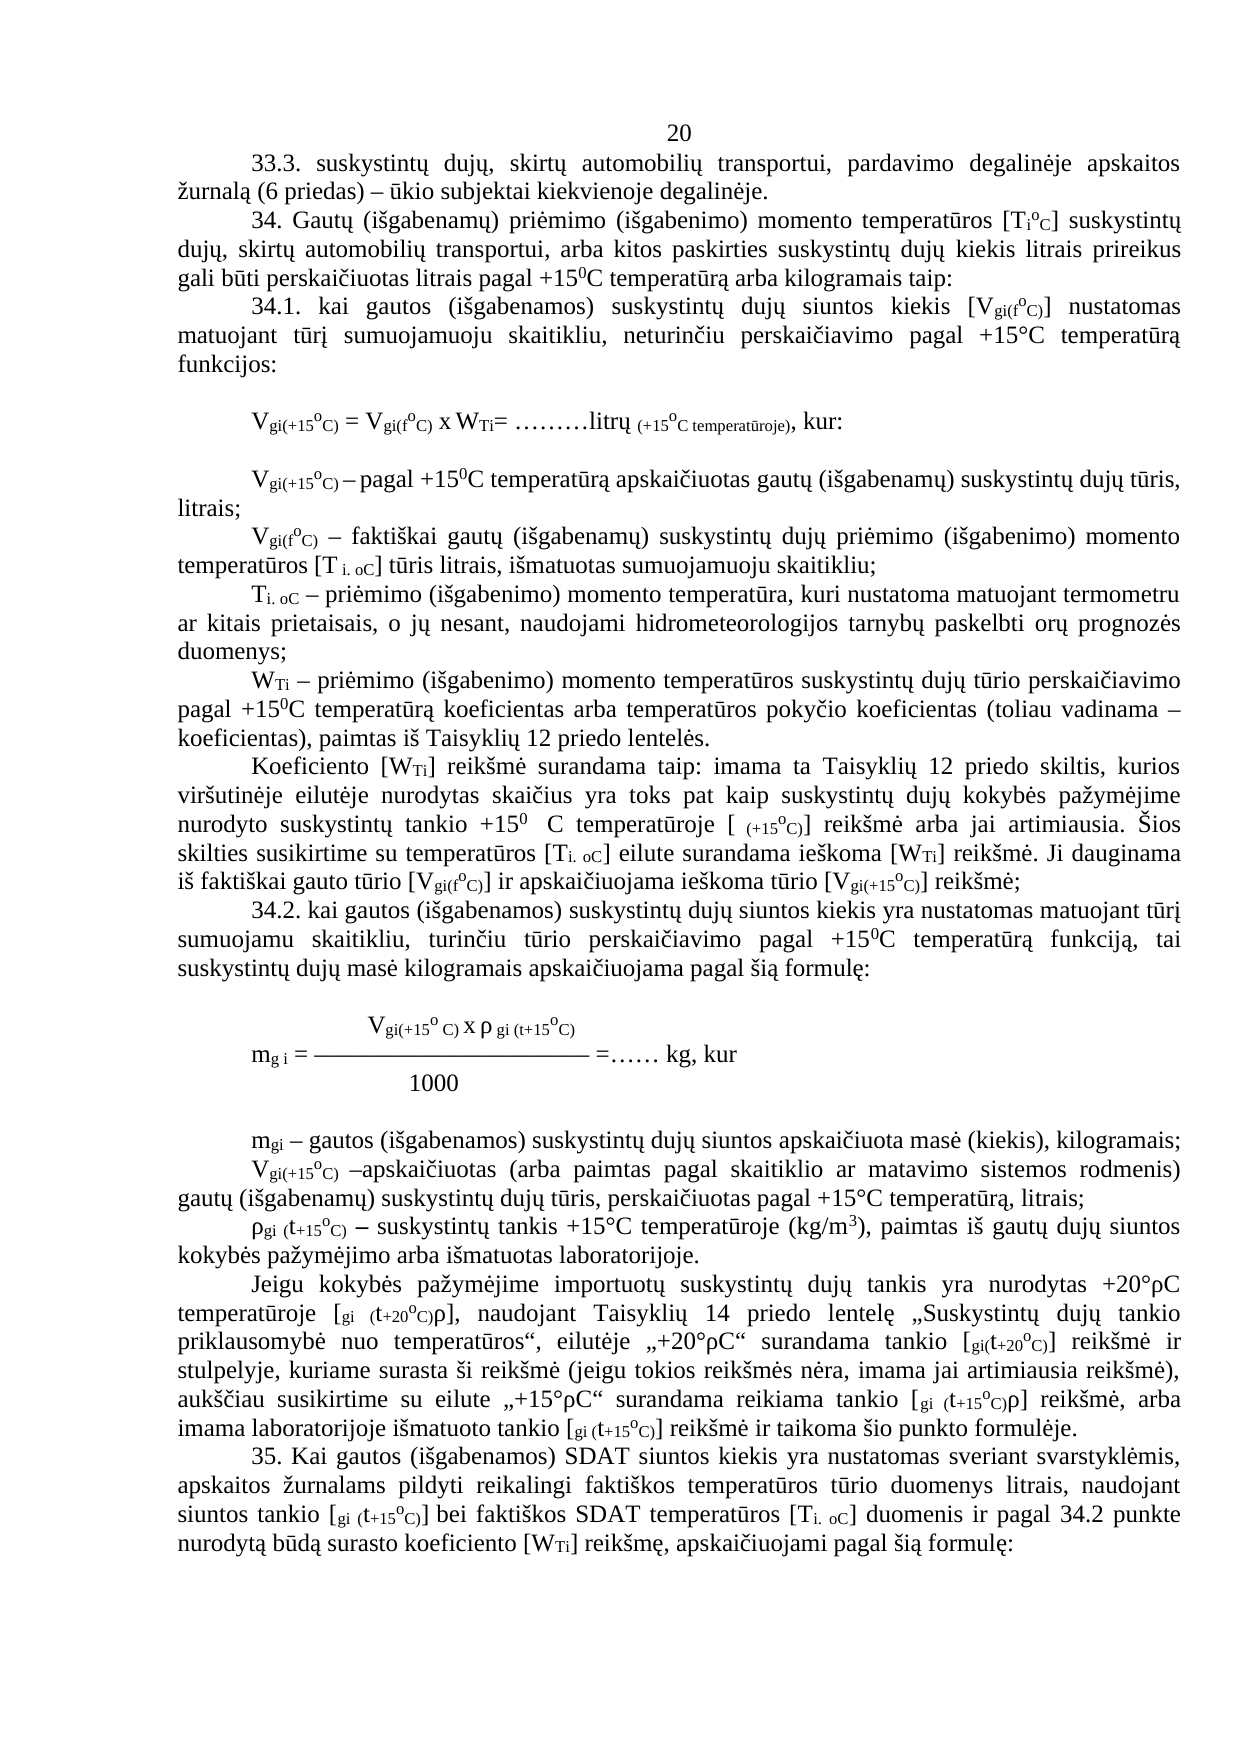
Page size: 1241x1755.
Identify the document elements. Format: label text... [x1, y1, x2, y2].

text Ti. oC – priėmimo (išgabenimo) momento temperatūra, kuri nustatoma matuojant termometru ar kitais prietaisais, o jų nesant, naudojami hidrometeorologijos tarnybų paskelbti orų prognozės duomenys; [177, 579, 1181, 665]
text 33.3. suskystintų dujų, skirtų automobilių transportui, pardavimo degalinėje apskaitos žurnalą (6 priedas) – ūkio subjektai kiekvienoje degalinėje. [177, 148, 1181, 205]
text Vgi(+15oC) –apskaičiuotas (arba paimtas pagal skaitiklio ar matavimo sistemos rodmenis) gautų (išgabenamų) suskystintų dujų tūris, perskaičiuotas pagal +15°C temperatūrą, litrais; [177, 1154, 1181, 1211]
text ρgi (t+15oC) – suskystintų tankis +15°C temperatūroje (kg/m3), paimtas iš gautų dujų siuntos kokybės pažymėjimo arba išmatuotas laboratorijoje. [177, 1211, 1181, 1269]
text 34.2. kai gautos (išgabenamos) suskystintų dujų siuntos kiekis yra nustatomas matuojant tūrį sumuojamu skaitikliu, turinčiu tūrio perskaičiavimo pagal +150C temperatūrą funkciją, tai suskystintų dujų masė kilogramais apskaičiuojama pagal šią formulę: [177, 895, 1181, 981]
text 35. Kai gautos (išgabenamos) SDAT siuntos kiekis yra nustatomas sveriant svarstyklėmis, apskaitos žurnalams pildyti reikalingi faktiškos temperatūros tūrio duomenys litrais, naudojant siuntos tankio [gi (t+15oC)] bei faktiškos SDAT temperatūros [Ti. oC] duomenis ir pagal 34.2 punkte nurodytą būdą surasto koeficiento [WTi] reikšmę, apskaičiuojami pagal šią formulę: [177, 1441, 1181, 1556]
text Vgi(foC) – faktiškai gautų (išgabenamų) suskystintų dujų priėmimo (išgabenimo) momento temperatūros [T i. oC] tūris litrais, išmatuotas sumuojamuoju skaitikliu; [177, 521, 1181, 579]
text mgi – gautos (išgabenamos) suskystintų dujų siuntos apskaičiuota masė (kiekis), kilogramais; [177, 1125, 1181, 1154]
text mg i = –––––––––––––––––––––– =…… kg, kur [177, 1039, 1181, 1068]
text Jeigu kokybės pažymėjime importuotų suskystintų dujų tankis yra nurodytas +20°ρC temperatūroje [gi (t+20oC)ρ], naudojant Taisyklių 14 priedo lentelę „Suskystintų dujų tankio priklausomybė nuo temperatūros“, eilutėje „+20°ρC“ surandama tankio [gi(t+20oC)] reikšmė ir stulpelyje, kuriame surasta ši reikšmė (jeigu tokios reikšmės nėra, imama jai artimiausia reikšmė), aukščiau susikirtime su eilute „+15°ρC“ surandama reikiama tankio [gi (t+15oC)ρ] reikšmė, arba imama laboratorijoje išmatuoto tankio [gi (t+15oC)] reikšmė ir taikoma šio punkto formulėje. [177, 1269, 1181, 1441]
text 34. Gautų (išgabenamų) priėmimo (išgabenimo) momento temperatūros [TioC] suskystintų dujų, skirtų automobilių transportui, arba kitos paskirties suskystintų dujų kiekis litrais prireikus gali būti perskaičiuotas litrais pagal +150C temperatūrą arba kilogramais taip: [177, 205, 1181, 291]
text Vgi(+15o C) x ρ gi (t+15oC) [177, 1010, 1181, 1039]
text Vgi(+15oC) = Vgi(foC) x WTi= ………litrų (+15oC temperatūroje), kur: [177, 406, 1181, 435]
text 34.1. kai gautos (išgabenamos) suskystintų dujų siuntos kiekis [Vgi(foC)] nustatomas matuojant tūrį sumuojamuoju skaitikliu, neturinčiu perskaičiavimo pagal +15°C temperatūrą funkcijos: [177, 291, 1181, 378]
text Koeficiento [WTi] reikšmė surandama taip: imama ta Taisyklių 12 priedo skiltis, kurios viršutinėje eilutėje nurodytas skaičius yra toks pat kaip suskystintų dujų kokybės pažymėjime nurodyto suskystintų tankio +150C temperatūroje [ (+15oC)] reikšmė arba jai artimiausia. Šios skilties susikirtime su temperatūros [Ti. oC] eilute surandama ieškoma [WTi] reikšmė. Ji dauginama iš faktiškai gauto tūrio [Vgi(foC)] ir apskaičiuojama ieškoma tūrio [Vgi(+15oC)] reikšmė; [177, 751, 1181, 895]
text Vgi(+15oC) – pagal +150C temperatūrą apskaičiuotas gautų (išgabenamų) suskystintų dujų tūris, litrais; [177, 464, 1181, 521]
text 1000 [177, 1068, 1181, 1096]
text WTi – priėmimo (išgabenimo) momento temperatūros suskystintų dujų tūrio perskaičiavimo pagal +150C temperatūrą koeficientas arba temperatūros pokyčio koeficientas (toliau vadinama – koeficientas), paimtas iš Taisyklių 12 priedo lentelės. [177, 665, 1181, 751]
